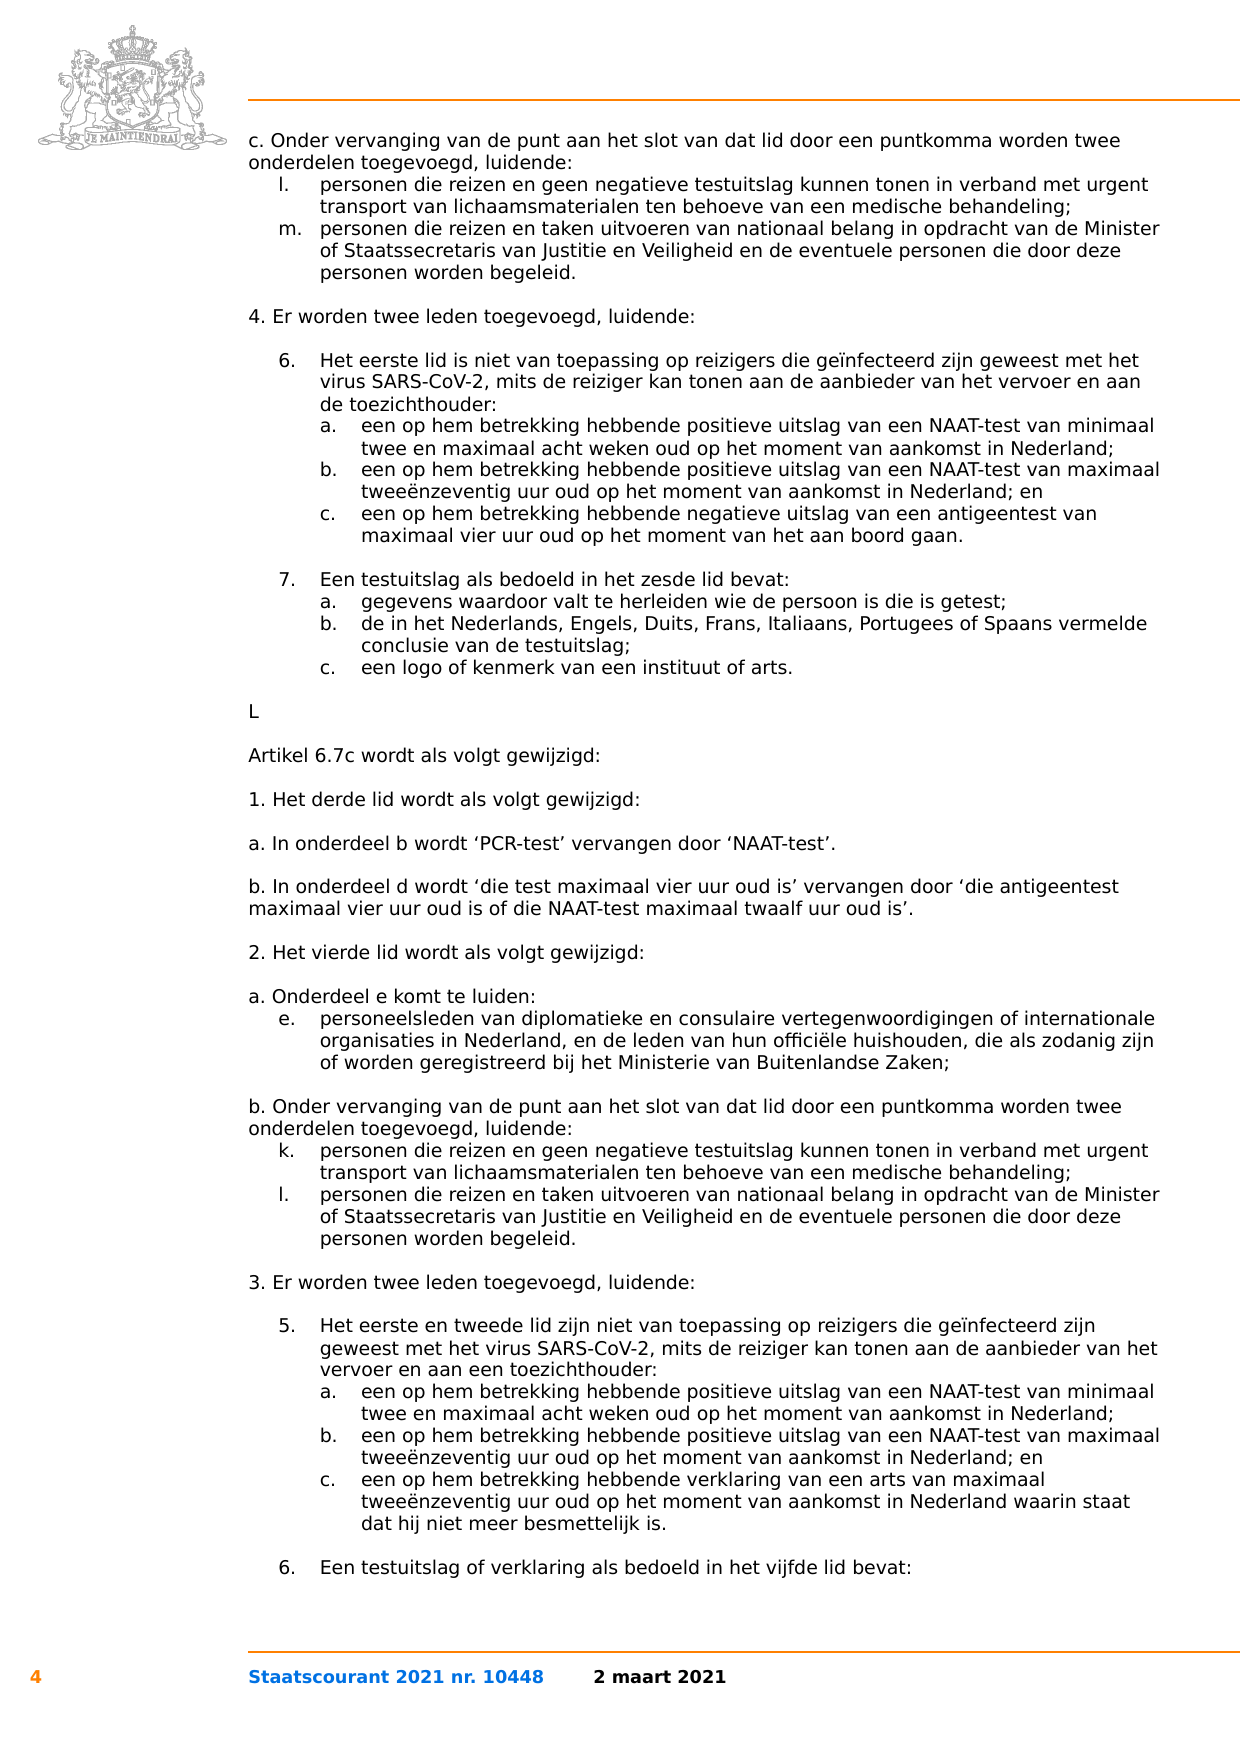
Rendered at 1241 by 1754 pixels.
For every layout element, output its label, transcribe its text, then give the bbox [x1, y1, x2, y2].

text m. personen die reizen en taken uitvoeren van nationaal belang in opdracht van de Minister of Staatssecretaris van Justitie en Veiligheid en de eventuele personen die door deze personen worden begeleid. [278, 218, 1163, 284]
text b. een op hem betrekking hebbende positieve uitslag van een NAAT-test van maximaal tweeënzeventig uur oud op het moment van aankomst in Nederland; en [319, 459, 1163, 503]
text l. personen die reizen en geen negatieve testuitslag kunnen tonen in verband met urgent transport van lichaamsmaterialen ten behoeve van een medische behandeling; [278, 174, 1163, 218]
text b. een op hem betrekking hebbende positieve uitslag van een NAAT-test van maximaal tweeënzeventig uur oud op het moment van aankomst in Nederland; en [319, 1425, 1163, 1469]
text 4. Er worden twee leden toegevoegd, luidende: [248, 306, 1163, 328]
text b. In onderdeel d wordt ‘die test maximaal vier uur oud is’ vervangen door ‘die antigeentest maximaal vier uur oud is of die NAAT-test maximaal twaalf uur oud is’. [248, 876, 1163, 920]
text a. een op hem betrekking hebbende positieve uitslag van een NAAT-test van minimaal twee en maximaal acht weken oud op het moment van aankomst in Nederland; [319, 415, 1163, 459]
text 6. Het eerste lid is niet van toepassing op reizigers die geïnfecteerd zijn geweest met het virus SARS-CoV-2, mits de reiziger kan tonen aan de aanbieder van het vervoer en aan de toezichthouder: [278, 349, 1163, 415]
text 7. Een testuitslag als bedoeld in het zesde lid bevat: [278, 569, 1163, 591]
text Artikel 6.7c wordt als volgt gewijzigd: [248, 745, 1163, 767]
text b. de in het Nederlands, Engels, Duits, Frans, Italiaans, Portugees of Spaans vermelde conclusie van de testuitslag; [319, 613, 1163, 657]
text a. een op hem betrekking hebbende positieve uitslag van een NAAT-test van minimaal twee en maximaal acht weken oud op het moment van aankomst in Nederland; [319, 1381, 1163, 1425]
text L [248, 701, 1163, 723]
picture [38, 25, 227, 150]
text a. Onderdeel e komt te luiden: [248, 986, 1163, 1008]
text l. personen die reizen en taken uitvoeren van nationaal belang in opdracht van de Minister of Staatssecretaris van Justitie en Veiligheid en de eventuele personen die door deze personen worden begeleid. [278, 1184, 1163, 1250]
text 2. Het vierde lid wordt als volgt gewijzigd: [248, 942, 1163, 964]
text 1. Het derde lid wordt als volgt gewijzigd: [248, 789, 1163, 811]
text b. Onder vervanging van de punt aan het slot van dat lid door een puntkomma worden twee onderdelen toegevoegd, luidende: [248, 1096, 1163, 1140]
text a. In onderdeel b wordt ‘PCR-test’ vervangen door ‘NAAT-test’. [248, 832, 1163, 854]
text c. een logo of kenmerk van een instituut of arts. [319, 657, 1163, 679]
text e. personeelsleden van diplomatieke en consulaire vertegenwoordigingen of internationale organisaties in Nederland, en de leden van hun officiële huishouden, die als zodanig zijn of worden geregistreerd bij het Ministerie van Buitenlandse Zaken; [278, 1008, 1163, 1074]
text c. een op hem betrekking hebbende negatieve uitslag van een antigeentest van maximaal vier uur oud op het moment van het aan boord gaan. [319, 503, 1163, 547]
text 6. Een testuitslag of verklaring als bedoeld in het vijfde lid bevat: [278, 1557, 1163, 1579]
text c. een op hem betrekking hebbende verklaring van een arts van maximaal tweeënzeventig uur oud op het moment van aankomst in Nederland waarin staat dat hij niet meer besmettelijk is. [319, 1469, 1163, 1535]
text k. personen die reizen en geen negatieve testuitslag kunnen tonen in verband met urgent transport van lichaamsmaterialen ten behoeve van een medische behandeling; [278, 1140, 1163, 1184]
text 3. Er worden twee leden toegevoegd, luidende: [248, 1272, 1163, 1293]
text c. Onder vervanging van de punt aan het slot van dat lid door een puntkomma worden twee onderdelen toegevoegd, luidende: [248, 130, 1163, 174]
text a. gegevens waardoor valt te herleiden wie de persoon is die is getest; [319, 591, 1163, 613]
text 5. Het eerste en tweede lid zijn niet van toepassing op reizigers die geïnfecteerd zijn geweest met het virus SARS-CoV-2, mits de reiziger kan tonen aan de aanbieder van het vervoer en aan een toezichthouder: [278, 1315, 1163, 1381]
